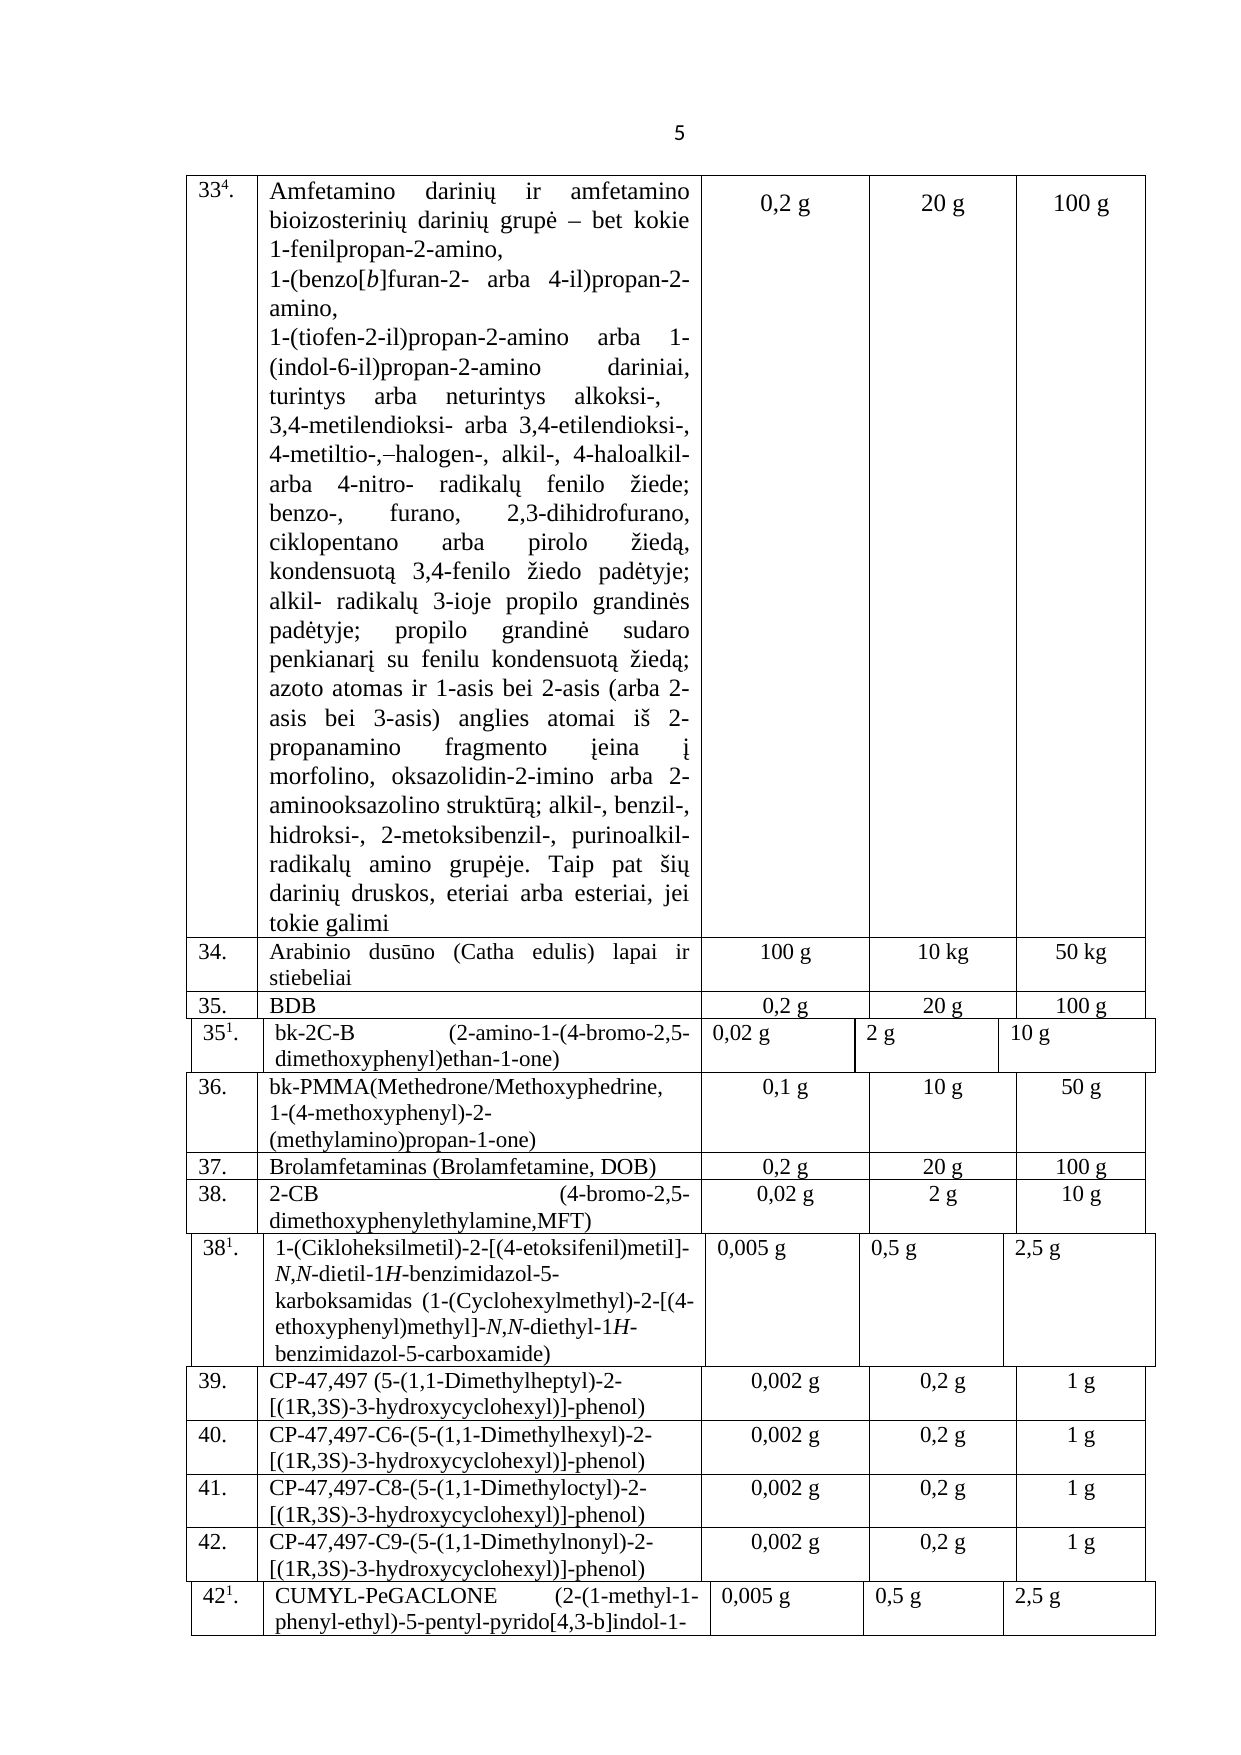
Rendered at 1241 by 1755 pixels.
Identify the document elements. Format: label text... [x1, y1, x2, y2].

table_cell 0,002 g [702, 1421, 869, 1473]
table_cell 0,005 g [706, 1234, 859, 1366]
table_cell [1146, 1152, 1155, 1179]
table_cell 0,2 g [870, 1421, 1016, 1473]
table_cell 0,002 g [702, 1475, 869, 1527]
table_cell 34. [187, 938, 257, 991]
table_cell 0,1 g [702, 1073, 869, 1152]
table_cell [1146, 1474, 1155, 1527]
table_cell 0,2 g [870, 1528, 1016, 1581]
table_cell 39. [187, 1367, 257, 1420]
table_cell Brolamfetaminas (Brolamfetamine, DOB) [258, 1153, 701, 1179]
table_cell [1146, 937, 1155, 991]
table_cell [1146, 1179, 1155, 1233]
table_cell [1146, 1367, 1155, 1420]
table_cell [1146, 1420, 1155, 1473]
table_cell 1 g [1017, 1421, 1145, 1473]
table_cell 381. [192, 1234, 263, 1366]
table_cell CP-47,497-C6-(5-(1,1-Dimethylhexyl)-2-[(1R,3S)-3-hydroxycyclohexyl)]-phenol) [258, 1421, 701, 1473]
table_cell bk-2C-B (2-amino-1-(4-bromo-2,5-dimethoxyphenyl)ethan-1-one) [264, 1019, 701, 1072]
table_cell 0,5 g [860, 1234, 1003, 1366]
table_cell 10 g [870, 1073, 1016, 1152]
table_cell 351. [192, 1019, 263, 1072]
table_cell CP-47,497-C9-(5-(1,1-Dimethylnonyl)-2-[(1R,3S)-3-hydroxycyclohexyl)]-phenol) [258, 1528, 701, 1581]
table_cell 0,005 g [711, 1582, 863, 1635]
table_cell 2,5 g [1004, 1582, 1155, 1635]
table_cell 50 g [1017, 1073, 1145, 1152]
table_cell 0,02 g [702, 1019, 854, 1072]
table_cell 0,002 g [702, 1367, 869, 1420]
table_cell 42. [187, 1528, 257, 1581]
table_cell 1 g [1017, 1528, 1145, 1581]
table_cell 100 g [1017, 1153, 1145, 1179]
table_cell bk-PMMA(Methedrone/Methoxyphedrine, 1-(4-methoxyphenyl)-2-(methylamino)propan-1-one) [258, 1073, 701, 1152]
table_cell Amfetamino darinių ir amfetamino bioizosterinių darinių grupė – bet kokie 1-fenilpropan-2-amino, 1-(benzo[b]furan-2- arba 4-il)propan-2-amino, 1-(tiofen-2-il)propan-2-amino arba 1-(indol-6-il)propan-2-amino dariniai, turintys arba neturintys alkoksi-, 3,4-metilendioksi- arba 3,4-etilendioksi-, 4-metiltio-, halogen-, alkil-, 4-haloalkil- arba 4-nitro- radikalų fenilo žiede; benzo-, furano, 2,3-dihidrofurano, ciklopentano arba pirolo žiedą, kondensuotą 3,4-fenilo žiedo padėtyje; alkil- radikalų 3-ioje propilo grandinės padėtyje; propilo grandinė sudaro penkianarį su fenilu kondensuotą žiedą; azoto atomas ir 1-asis bei 2-asis (arba 2-asis bei 3-asis) anglies atomai iš 2-propanamino fragmento įeina į morfolino, oksazolidin-2-imino arba 2-aminooksazolino struktūrą; alkil-, benzil-, hidroksi-, 2-metoksibenzil-, purinoalkil- radikalų amino grupėje. Taip pat šių darinių druskos, eteriai arba esteriai, jei tokie galimi [258, 176, 701, 937]
table_cell BDB [258, 992, 701, 1018]
table_cell 0,002 g [702, 1528, 869, 1581]
table_cell 0,5 g [864, 1582, 1003, 1635]
table_cell 37. [187, 1153, 257, 1179]
table_cell 36. [187, 1073, 257, 1152]
table_cell 1-(Cikloheksilmetil)-2-[(4-etoksifenil)metil]-N,N-dietil-1H-benzimidazol-5-karboksamidas (1-(Cyclohexylmethyl)-2-[(4-ethoxyphenyl)methyl]-N,N-diethyl-1H-benzimidazol-5-carboxamide) [264, 1234, 705, 1366]
table_cell 20 g [870, 1153, 1016, 1179]
table_cell [187, 1019, 191, 1072]
table_cell [187, 1582, 191, 1635]
table_cell 0,2 g [870, 1367, 1016, 1420]
table_cell [1146, 175, 1155, 937]
table_cell [187, 1234, 191, 1366]
table_cell 0,2 g [702, 992, 869, 1018]
table_cell 0,02 g [702, 1180, 869, 1233]
table_cell 38. [187, 1180, 257, 1233]
table_cell 10 g [1017, 1180, 1145, 1233]
table_cell 10 g [999, 1019, 1155, 1072]
table_cell CP-47,497 (5-(1,1-Dimethylheptyl)-2-[(1R,3S)-3-hydroxycyclohexyl)]-phenol) [258, 1367, 701, 1420]
table_cell 40. [187, 1421, 257, 1473]
table_cell 334. [187, 176, 257, 937]
table_cell 20 g [870, 176, 1016, 937]
table_cell 2 g [856, 1019, 998, 1072]
table_cell Arabinio dusūno (Catha edulis) lapai ir stiebeliai [258, 938, 701, 991]
table_cell 35. [187, 992, 257, 1018]
table_cell 2-CB (4-bromo-2,5-dimethoxyphenylethylamine,MFT) [258, 1180, 701, 1233]
table_cell 421. [192, 1582, 263, 1635]
table_cell 0,2 g [870, 1475, 1016, 1527]
table_cell 0,2 g [702, 1153, 869, 1179]
table_cell [1146, 1073, 1155, 1152]
table_cell 1 g [1017, 1367, 1145, 1420]
table_cell 100 g [702, 938, 869, 991]
table_cell 50 kg [1017, 938, 1145, 991]
table_cell 20 g [870, 992, 1016, 1018]
table_cell 1 g [1017, 1475, 1145, 1527]
table_cell [1146, 1527, 1155, 1581]
table_cell 2,5 g [1004, 1234, 1155, 1366]
table_cell 41. [187, 1475, 257, 1527]
table_cell 100 g [1017, 176, 1145, 937]
table_cell CUMYL-PeGACLONE (2-(1-methyl-1-phenyl-ethyl)-5-pentyl-pyrido[4,3-b]indol-1- [264, 1582, 710, 1635]
table_cell 10 kg [870, 938, 1016, 991]
table_cell 0,2 g [702, 176, 869, 937]
table_cell CP-47,497-C8-(5-(1,1-Dimethyloctyl)-2-[(1R,3S)-3-hydroxycyclohexyl)]-phenol) [258, 1475, 701, 1527]
table_cell 2 g [870, 1180, 1016, 1233]
table_cell [1146, 991, 1155, 1018]
table_cell 100 g [1017, 992, 1145, 1018]
